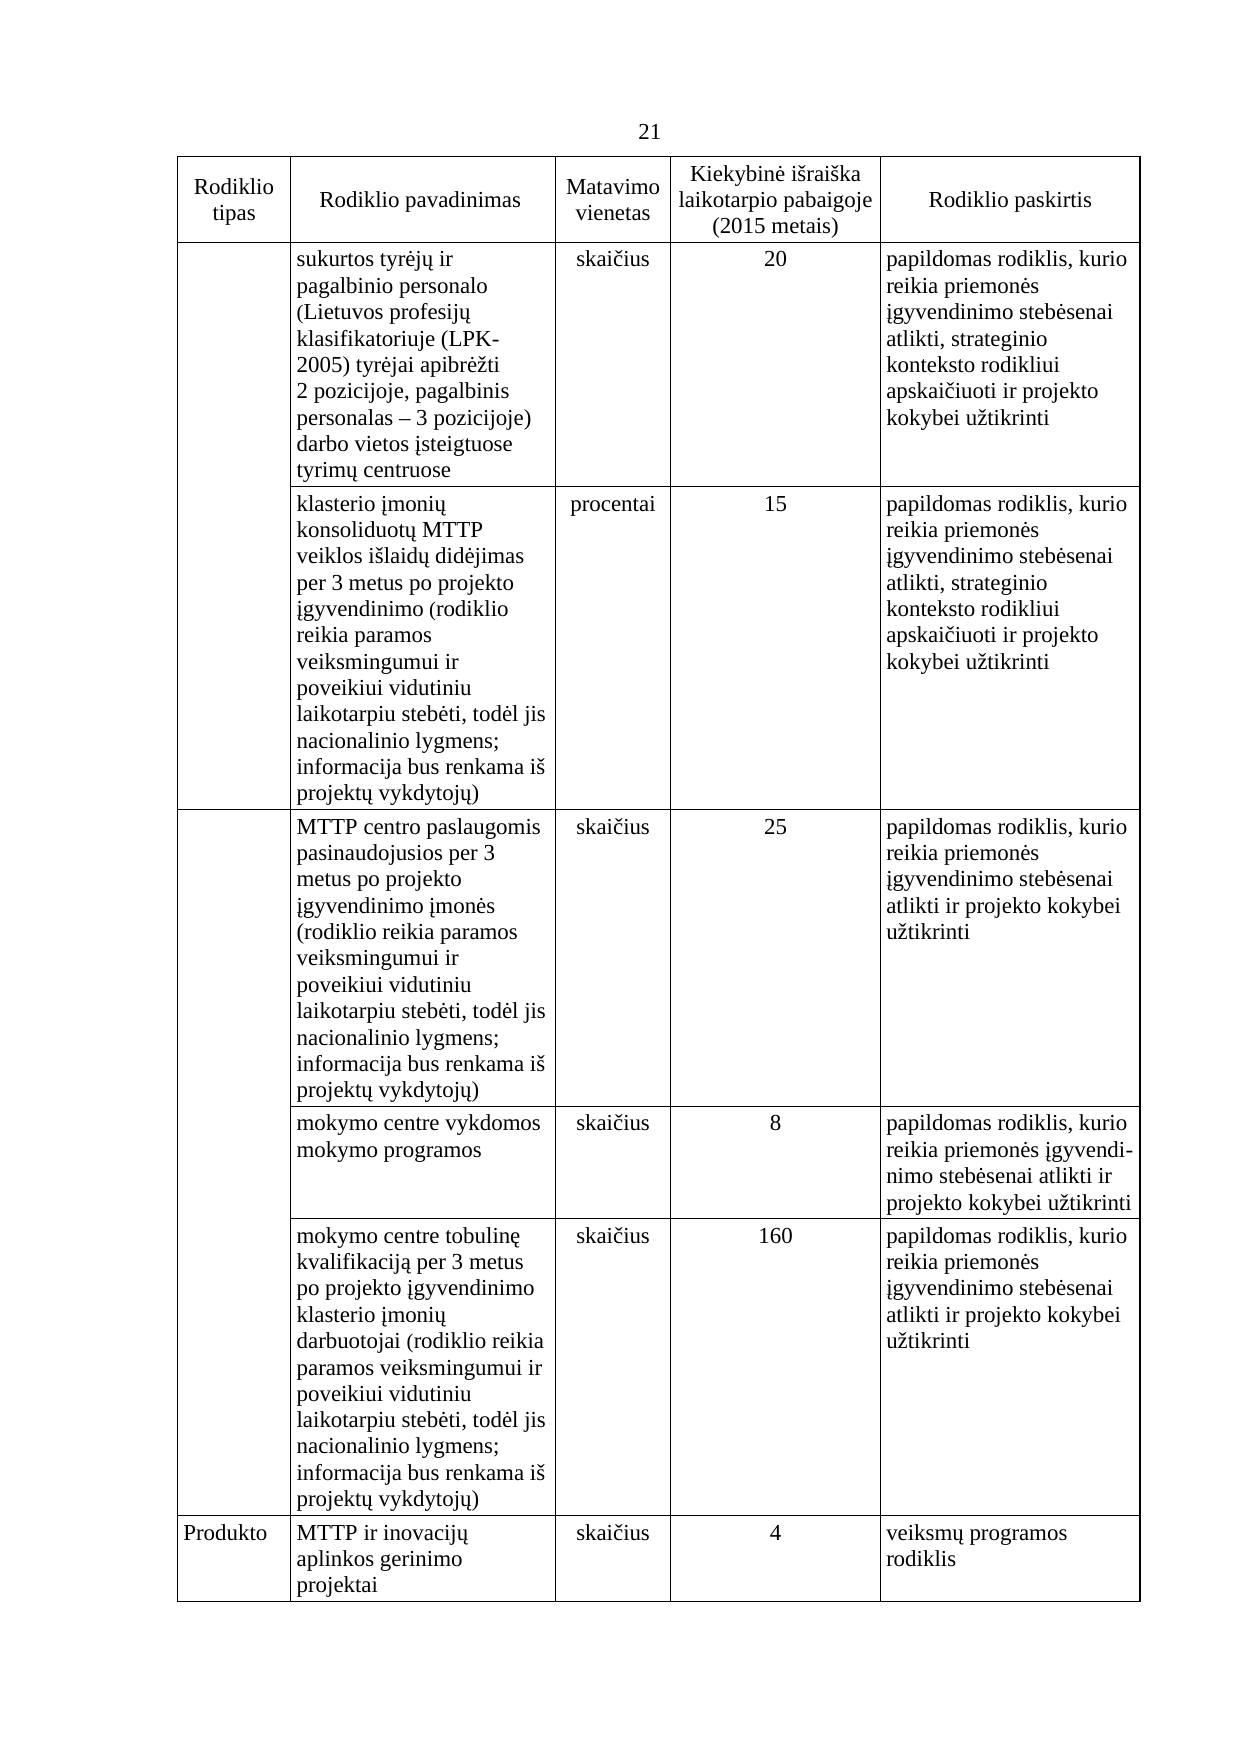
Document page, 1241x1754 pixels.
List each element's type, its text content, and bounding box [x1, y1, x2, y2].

table_cell skaičius [556, 243, 670, 486]
table_cell mokymo centre tobulinę kvalifikaciją per 3 metus po projekto įgyvendinimo klasterio įmonių darbuotojai (rodiklio reikia paramos veiksmingumui ir poveikiui vidutiniu laikotarpiu stebėti, todėl jis nacionalinio lygmens; informacija bus renkama iš projektų vykdytojų) [291, 1219, 555, 1514]
table_cell skaičius [556, 1107, 670, 1218]
table_cell [178, 810, 290, 1514]
table_header Rodiklio tipas [178, 157, 290, 242]
table_cell skaičius [556, 1219, 670, 1514]
table_cell 4 [671, 1516, 880, 1601]
table_cell papildomas rodiklis, kurio reikia priemonės įgyvendinimo stebėsenai atlikti ir projekto kokybei užtikrinti [881, 1219, 1139, 1514]
table_cell skaičius [556, 810, 670, 1106]
table_header Matavimo vienetas [556, 157, 670, 242]
table_cell mokymo centre vykdomos mokymo programos [291, 1107, 555, 1218]
table_cell veiksmų programos rodiklis [881, 1516, 1139, 1601]
table_cell papildomas rodiklis, kurio reikia priemonės įgyvendinimo stebėsenai atlikti, strateginio konteksto rodikliui apskaičiuoti ir projekto kokybei užtikrinti [881, 243, 1139, 486]
table_header Rodiklio paskirtis [881, 157, 1139, 242]
table_cell papildomas rodiklis, kurio reikia priemonės įgyvendinimo stebėsenai atlikti, strateginio konteksto rodikliui apskaičiuoti ir projekto kokybei užtikrinti [881, 487, 1139, 809]
table_cell MTTP centro paslaugomis pasinaudojusios per 3 metus po projekto įgyvendinimo įmonės (rodiklio reikia paramos veiksmingumui ir poveikiui vidutiniu laikotarpiu stebėti, todėl jis nacionalinio lygmens; informacija bus renkama iš projektų vykdytojų) [291, 810, 555, 1106]
table_cell 25 [671, 810, 880, 1106]
table_cell 20 [671, 243, 880, 486]
table_cell klasterio įmonių konsoliduotų MTTP veiklos išlaidų didėjimas per 3 metus po projekto įgyvendinimo (rodiklio reikia paramos veiksmingumui ir poveikiui vidutiniu laikotarpiu stebėti, todėl jis nacionalinio lygmens; informacija bus renkama iš projektų vykdytojų) [291, 487, 555, 809]
table_cell 160 [671, 1219, 880, 1514]
table_cell papildomas rodiklis, kurio reikia priemonės įgyvendinimo stebėsenai atlikti ir projekto kokybei užtikrinti [881, 810, 1139, 1106]
table_cell MTTP ir inovacijų aplinkos gerinimo projektai [291, 1516, 555, 1601]
table_cell sukurtos tyrėjų ir pagalbinio personalo (Lietuvos profesijų klasifikatoriuje (LPK-2005) tyrėjai apibrėžti 2 pozicijoje, pagalbinis personalas – 3 pozicijoje) darbo vietos įsteigtuose tyrimų centruose [291, 243, 555, 486]
table_cell Produkto [178, 1516, 290, 1601]
table_cell [178, 243, 290, 809]
table_header Kiekybinė išraiška laikotarpio pabaigoje (2015 metais) [671, 157, 880, 242]
table_header Rodiklio pavadinimas [291, 157, 555, 242]
table_cell procentai [556, 487, 670, 809]
table_cell papildomas rodiklis, kurio reikia priemonės įgyvendi­ni­mo stebėsenai atlikti ir projekto kokybei užtikrinti [881, 1107, 1139, 1218]
table_cell skaičius [556, 1516, 670, 1601]
table_cell 8 [671, 1107, 880, 1218]
table_cell 15 [671, 487, 880, 809]
